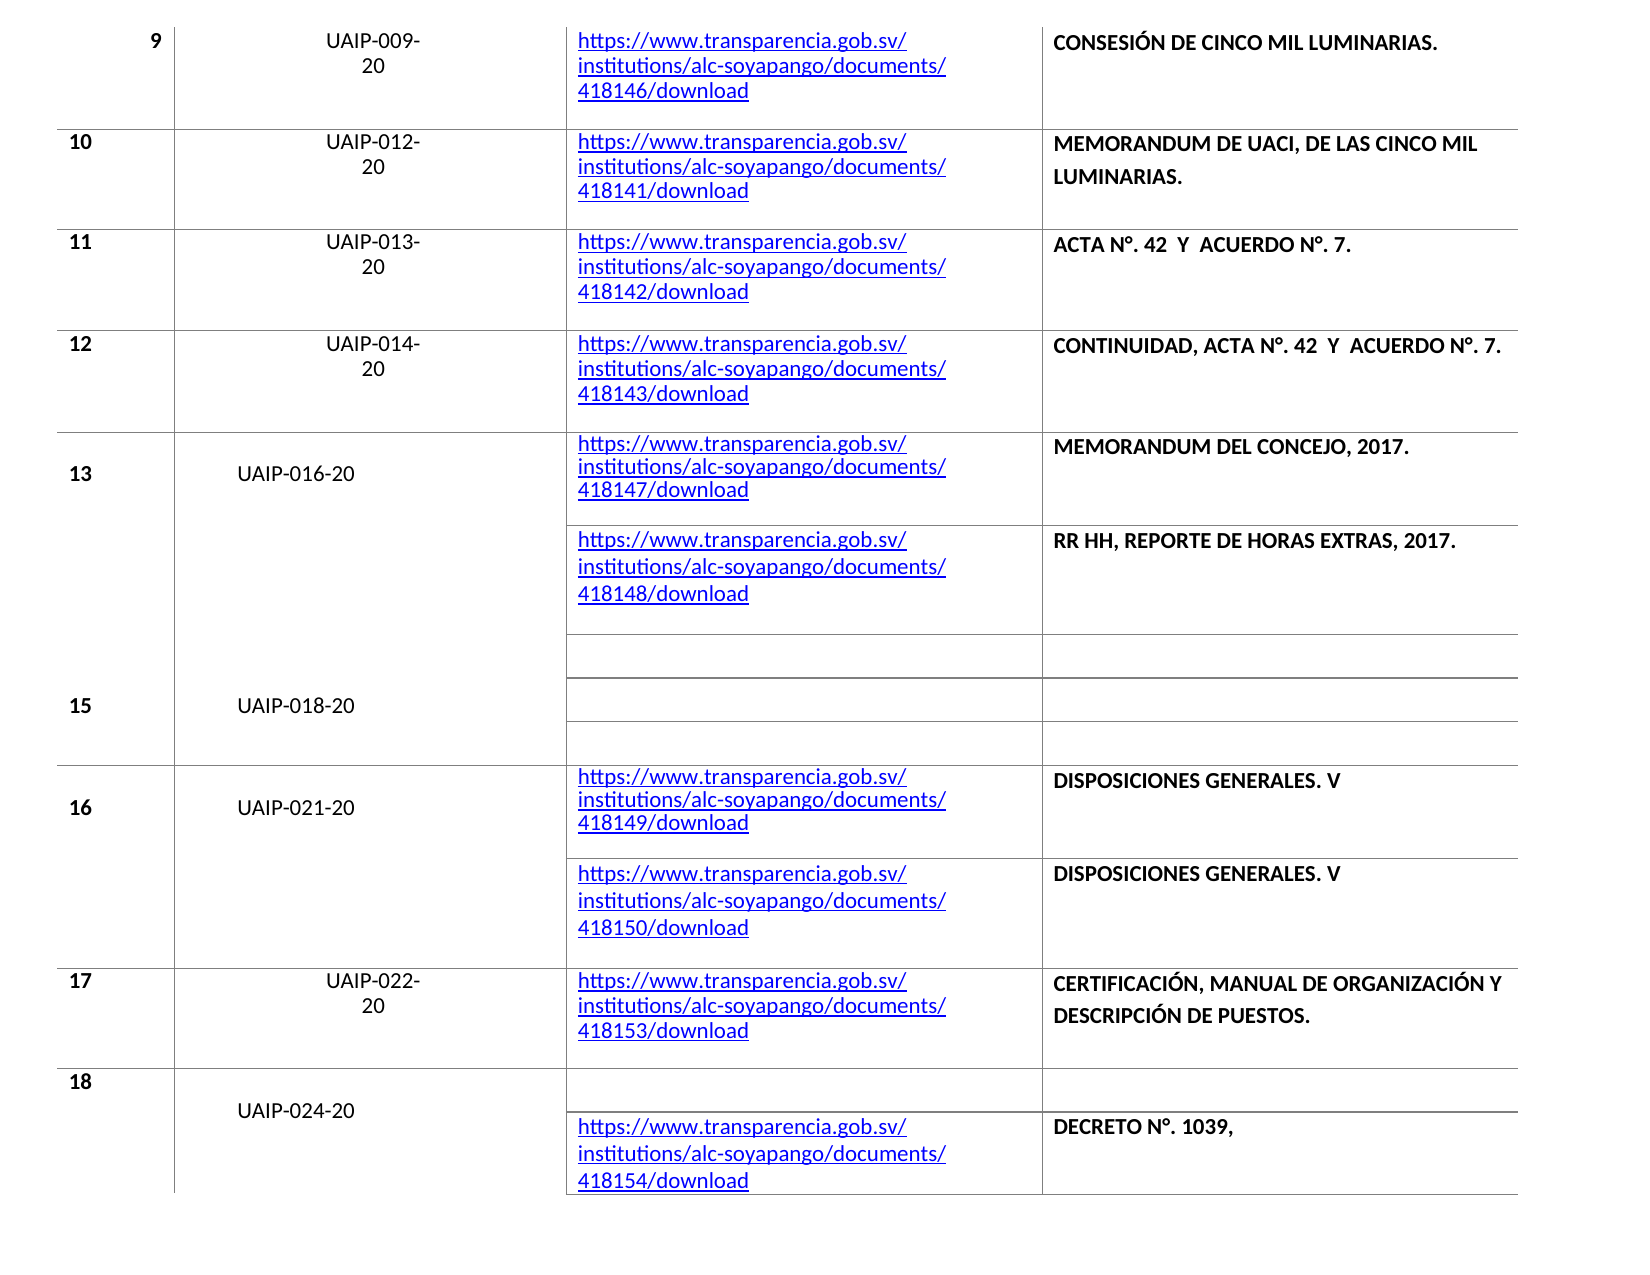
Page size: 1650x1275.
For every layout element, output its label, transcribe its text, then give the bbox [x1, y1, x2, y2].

table_cell https://www.transparencia.gob.sv/institutions/alc-soyapango/documents/418141/download [567, 130, 1042, 229]
table_cell https://www.transparencia.gob.sv/institutions/alc-soyapango/documents/418148/download [567, 526, 1042, 634]
table_cell [1043, 635, 1517, 677]
table_cell https://www.transparencia.gob.sv/institutions/alc-soyapango/documents/418153/download [567, 969, 1042, 1068]
table_cell 11 [57, 230, 174, 330]
table_cell UAIP-022-20 [175, 969, 566, 1068]
table_cell CERTIFICACIÓN, MANUAL DE ORGANIZACIÓN Y DESCRIPCIÓN DE PUESTOS. [1043, 969, 1517, 1068]
table_cell 9 [57, 27, 174, 128]
table_cell UAIP-018-20 [175, 634, 566, 765]
table_cell [1043, 722, 1517, 765]
table_cell MEMORANDUM DE UACI, DE LAS CINCO MIL LUMINARIAS. [1043, 130, 1517, 229]
table_cell 15 [57, 634, 174, 765]
table_cell [1043, 679, 1517, 721]
table_cell https://www.transparencia.gob.sv/institutions/alc-soyapango/documents/418146/download [567, 27, 1042, 128]
table_cell UAIP-012-20 [175, 130, 566, 229]
table_cell UAIP-016-20 [175, 433, 566, 634]
table_cell CONSESIÓN DE CINCO MIL LUMINARIAS. [1043, 27, 1517, 128]
table_cell https://www.transparencia.gob.sv/institutions/alc-soyapango/documents/418147/download [567, 433, 1042, 525]
table_cell UAIP-014-20 [175, 331, 566, 432]
table_cell CONTINUIDAD, ACTA N°. 42 Y ACUERDO N°. 7. [1043, 331, 1517, 432]
table_cell RR HH, REPORTE DE HORAS EXTRAS, 2017. [1043, 526, 1517, 634]
table_cell https://www.transparencia.gob.sv/institutions/alc-soyapango/documents/418143/download [567, 331, 1042, 432]
table_cell DISPOSICIONES GENERALES. V [1043, 859, 1517, 968]
table_cell 13 [57, 433, 174, 634]
table_cell MEMORANDUM DEL CONCEJO, 2017. [1043, 433, 1517, 525]
table_cell UAIP-024-20 [174, 1069, 566, 1194]
table_cell [567, 679, 1042, 721]
table_cell 18 [57, 1069, 174, 1194]
table_cell https://www.transparencia.gob.sv/institutions/alc-soyapango/documents/418149/download [567, 766, 1042, 858]
table_cell ACTA N°. 42 Y ACUERDO N°. 7. [1043, 230, 1517, 330]
table_cell https://www.transparencia.gob.sv/institutions/alc-soyapango/documents/418150/download [567, 859, 1042, 968]
table_cell 12 [57, 331, 174, 432]
table_cell [567, 722, 1042, 765]
table_cell 16 [57, 766, 174, 968]
table_cell DISPOSICIONES GENERALES. V [1043, 766, 1517, 858]
table_cell UAIP-021-20 [175, 766, 566, 968]
table_cell UAIP-009-20 [175, 27, 566, 128]
table_cell https://www.transparencia.gob.sv/institutions/alc-soyapango/documents/418154/download [567, 1113, 1042, 1194]
table_cell DECRETO N°. 1039, [1043, 1113, 1517, 1194]
table_cell [567, 1069, 1042, 1111]
table_cell UAIP-013-20 [175, 230, 566, 330]
table_cell https://www.transparencia.gob.sv/institutions/alc-soyapango/documents/418142/download [567, 230, 1042, 330]
table_cell 17 [57, 969, 174, 1068]
table_cell 10 [57, 130, 174, 229]
table_cell [567, 635, 1042, 677]
table_cell [1043, 1069, 1517, 1111]
